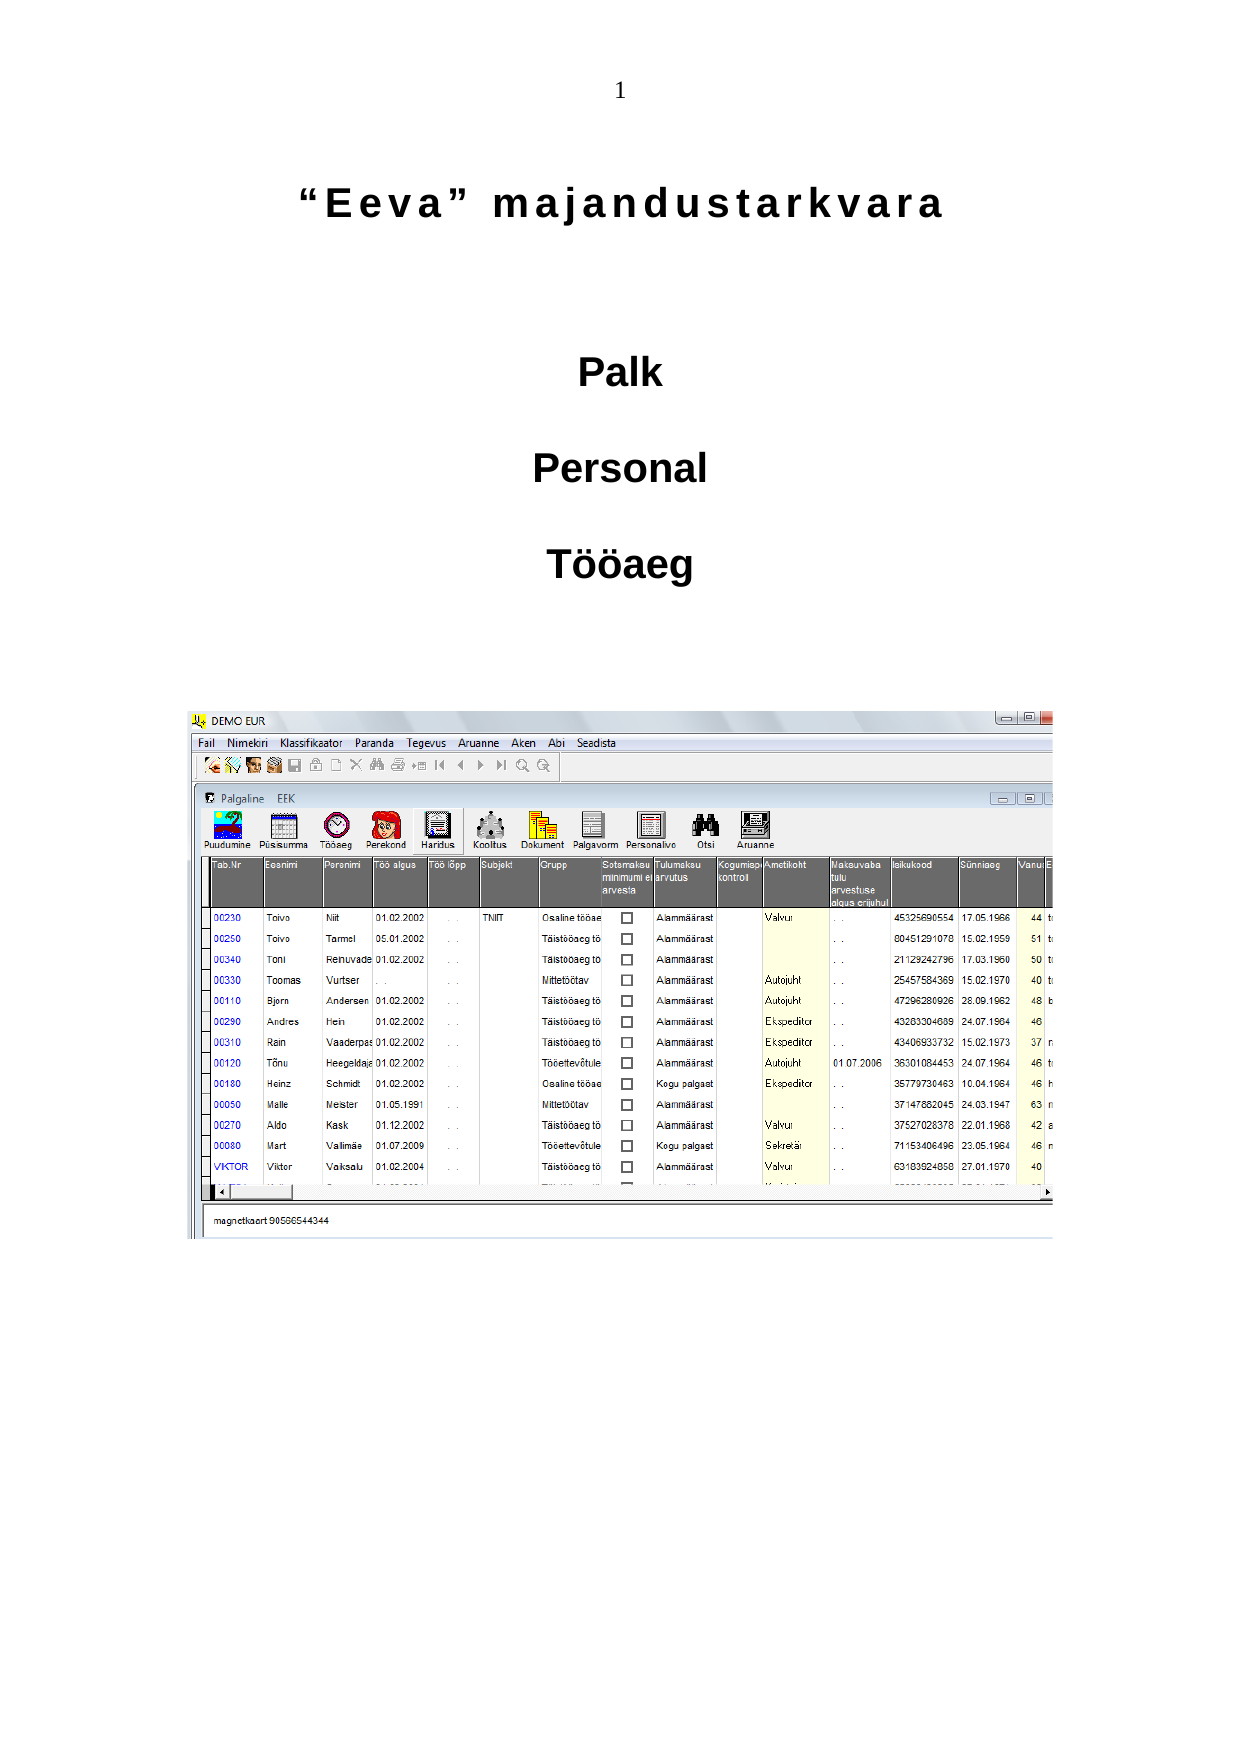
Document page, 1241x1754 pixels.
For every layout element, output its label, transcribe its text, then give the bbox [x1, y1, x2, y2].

text Tööaeg [187, 539, 1053, 587]
text Personal [187, 443, 1053, 491]
picture [187, 711, 1053, 1239]
text Palk [187, 347, 1053, 395]
subtitle “Eeva” majandustarkvara [187, 179, 1053, 227]
